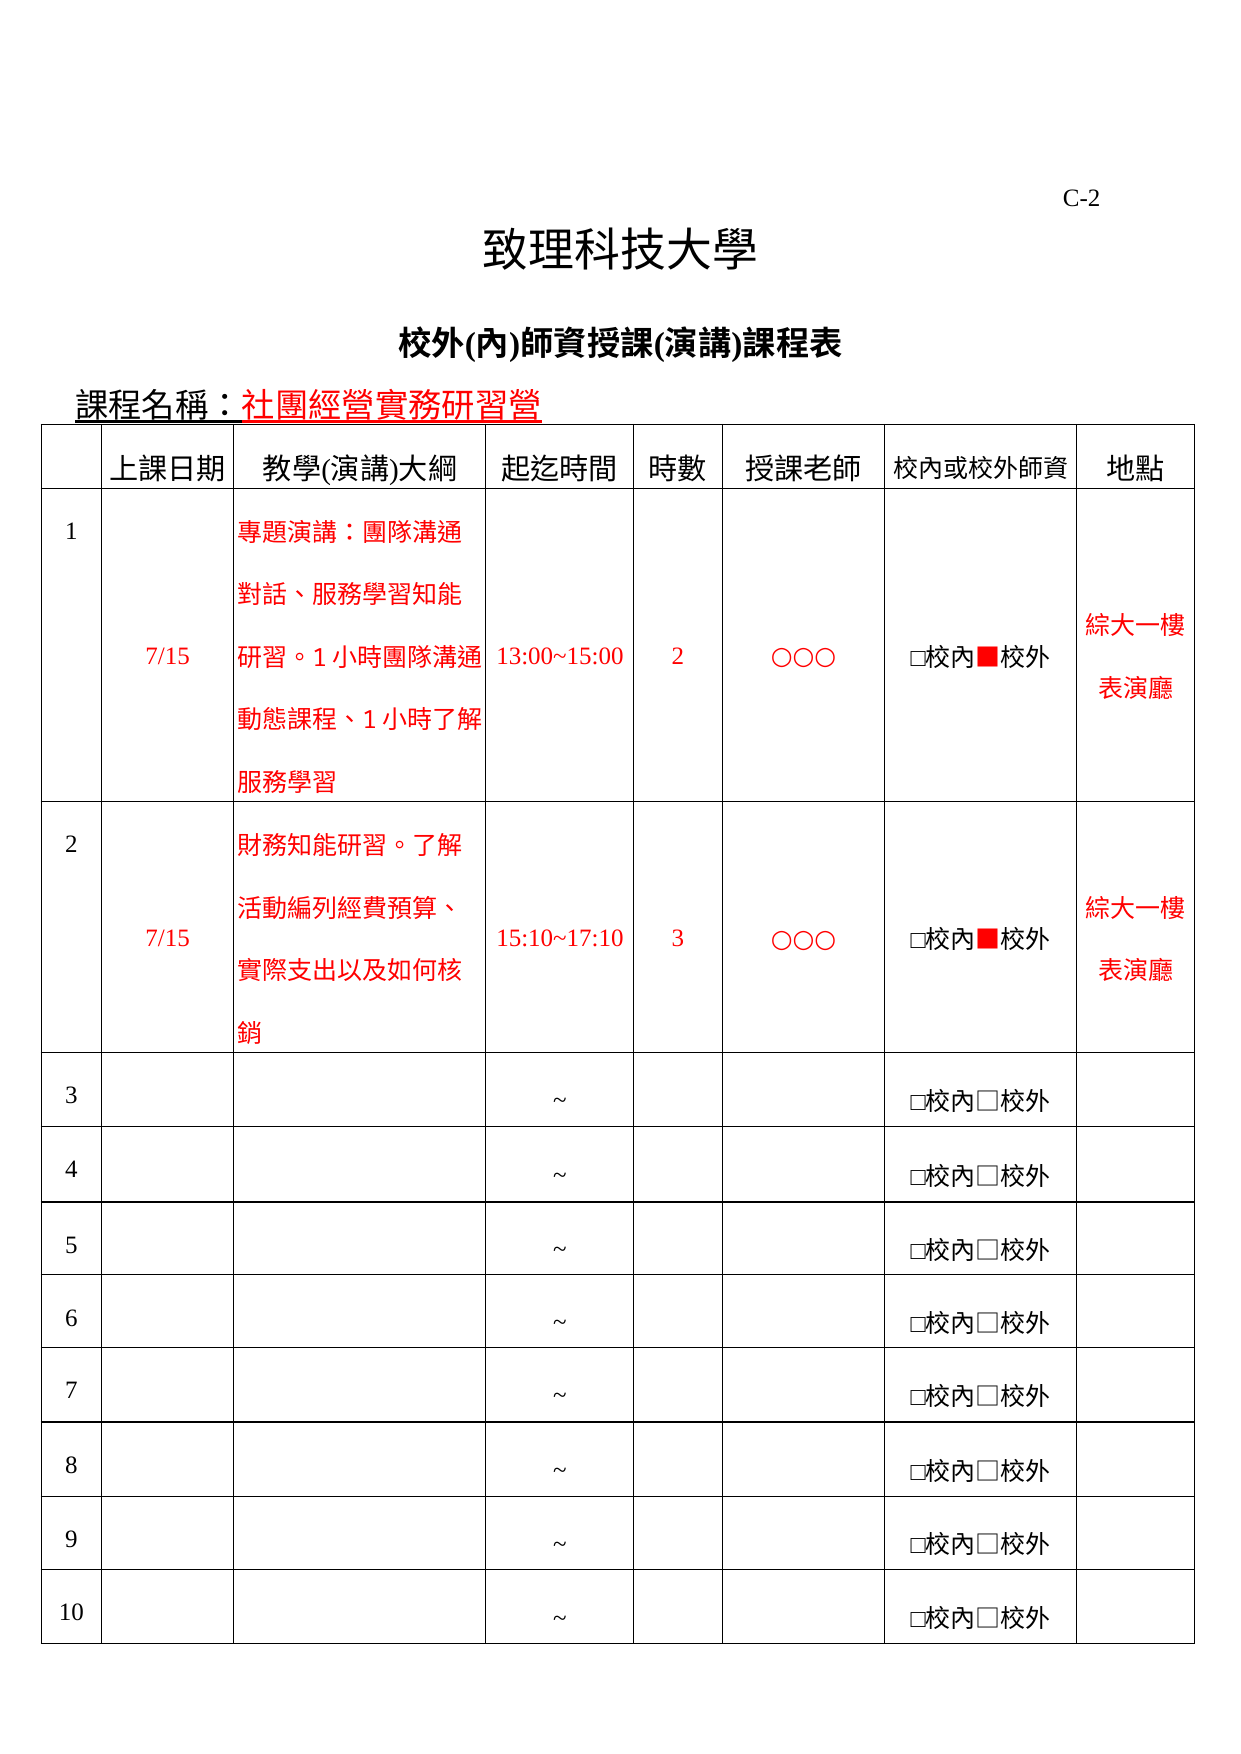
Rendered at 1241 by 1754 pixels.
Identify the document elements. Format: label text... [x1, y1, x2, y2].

table_cell [634, 1127, 722, 1201]
table_cell 綜大一樓表演廳 [1077, 489, 1194, 801]
table_header 授課老師 [723, 425, 884, 487]
text 課程名稱：社團經營實務研習營 [75, 361, 1053, 424]
table_cell [102, 1275, 233, 1347]
table_cell [1077, 1570, 1194, 1643]
table_cell □校內■校外 [885, 489, 1076, 801]
table_cell 7/15 [102, 802, 233, 1052]
table_cell [634, 1348, 722, 1421]
table_cell [723, 1570, 884, 1643]
table_cell 7 [42, 1348, 101, 1421]
text 校外(內)師資授課(演講)課程表 [187, 299, 1053, 361]
table_cell [234, 1570, 485, 1643]
table_cell □校內□校外 [885, 1497, 1076, 1569]
table_cell [234, 1497, 485, 1569]
table_cell ○○○ [723, 802, 884, 1052]
table_cell [723, 1053, 884, 1126]
table_cell □校內■校外 [885, 802, 1076, 1052]
table_cell [634, 1570, 722, 1643]
table_cell 2 [634, 489, 722, 801]
table_cell □校內□校外 [885, 1203, 1076, 1274]
table_header 上課日期 [102, 425, 233, 487]
table_cell [102, 1348, 233, 1421]
table_cell [634, 1275, 722, 1347]
table_cell 3 [634, 802, 722, 1052]
table_cell [1077, 1203, 1194, 1274]
table_cell [634, 1053, 722, 1126]
table_cell 4 [42, 1127, 101, 1201]
table_cell ○○○ [723, 489, 884, 801]
table_cell [1077, 1423, 1194, 1496]
table_cell ~ [486, 1570, 633, 1643]
table_cell 2 [42, 802, 101, 1052]
table_cell ~ [486, 1053, 633, 1126]
table_cell 10 [42, 1570, 101, 1643]
table_cell 7/15 [102, 489, 233, 801]
table_cell □校內□校外 [885, 1127, 1076, 1201]
table_header 時數 [634, 425, 722, 487]
table_cell [102, 1203, 233, 1274]
table_cell 1 [42, 489, 101, 801]
table_cell [234, 1275, 485, 1347]
table_header [42, 425, 101, 487]
table_cell [234, 1348, 485, 1421]
table_cell □校內□校外 [885, 1053, 1076, 1126]
table_cell [1077, 1127, 1194, 1201]
table_cell [723, 1275, 884, 1347]
table_cell 專題演講：團隊溝通對話、服務學習知能研習。1小時團隊溝通動態課程、1小時了解服務學習 [234, 489, 485, 801]
table_cell [723, 1348, 884, 1421]
table_cell 5 [42, 1203, 101, 1274]
table_cell [1077, 1348, 1194, 1421]
table_cell [723, 1497, 884, 1569]
table_header 校內或校外師資 [885, 425, 1076, 487]
table_cell 13:00~15:00 [486, 489, 633, 801]
table_cell [102, 1423, 233, 1496]
table_cell [1077, 1275, 1194, 1347]
table_cell [1077, 1497, 1194, 1569]
table_cell ~ [486, 1203, 633, 1274]
table_cell □校內□校外 [885, 1423, 1076, 1496]
text C-2 [1063, 183, 1121, 212]
table_cell [234, 1053, 485, 1126]
table_cell ~ [486, 1348, 633, 1421]
table_cell 8 [42, 1423, 101, 1496]
table_cell [723, 1127, 884, 1201]
table_cell [234, 1203, 485, 1274]
table_cell [102, 1570, 233, 1643]
table_cell [634, 1423, 722, 1496]
table_cell [234, 1423, 485, 1496]
table_cell 財務知能研習。了解活動編列經費預算、實際支出以及如何核銷 [234, 802, 485, 1052]
table_cell [102, 1053, 233, 1126]
table_cell 綜大一樓表演廳 [1077, 802, 1194, 1052]
table_cell [102, 1127, 233, 1201]
table_header 起迄時間 [486, 425, 633, 487]
table_cell ~ [486, 1423, 633, 1496]
table_cell [1077, 1053, 1194, 1126]
table_header 教學(演講)大綱 [234, 425, 485, 487]
table_cell □校內□校外 [885, 1348, 1076, 1421]
table_cell [634, 1203, 722, 1274]
table_cell □校內□校外 [885, 1570, 1076, 1643]
table_cell □校內□校外 [885, 1275, 1076, 1347]
table_header 地點 [1077, 425, 1194, 487]
table_cell [634, 1497, 722, 1569]
table_cell [102, 1497, 233, 1569]
table_cell 6 [42, 1275, 101, 1347]
text 致理科技大學 [187, 174, 1136, 299]
table_cell [723, 1423, 884, 1496]
table_cell ~ [486, 1127, 633, 1201]
table_cell 15:10~17:10 [486, 802, 633, 1052]
table_cell 9 [42, 1497, 101, 1569]
table_cell [234, 1127, 485, 1201]
table_cell ~ [486, 1275, 633, 1347]
table_cell ~ [486, 1497, 633, 1569]
table_cell 3 [42, 1053, 101, 1126]
table_cell [723, 1203, 884, 1274]
